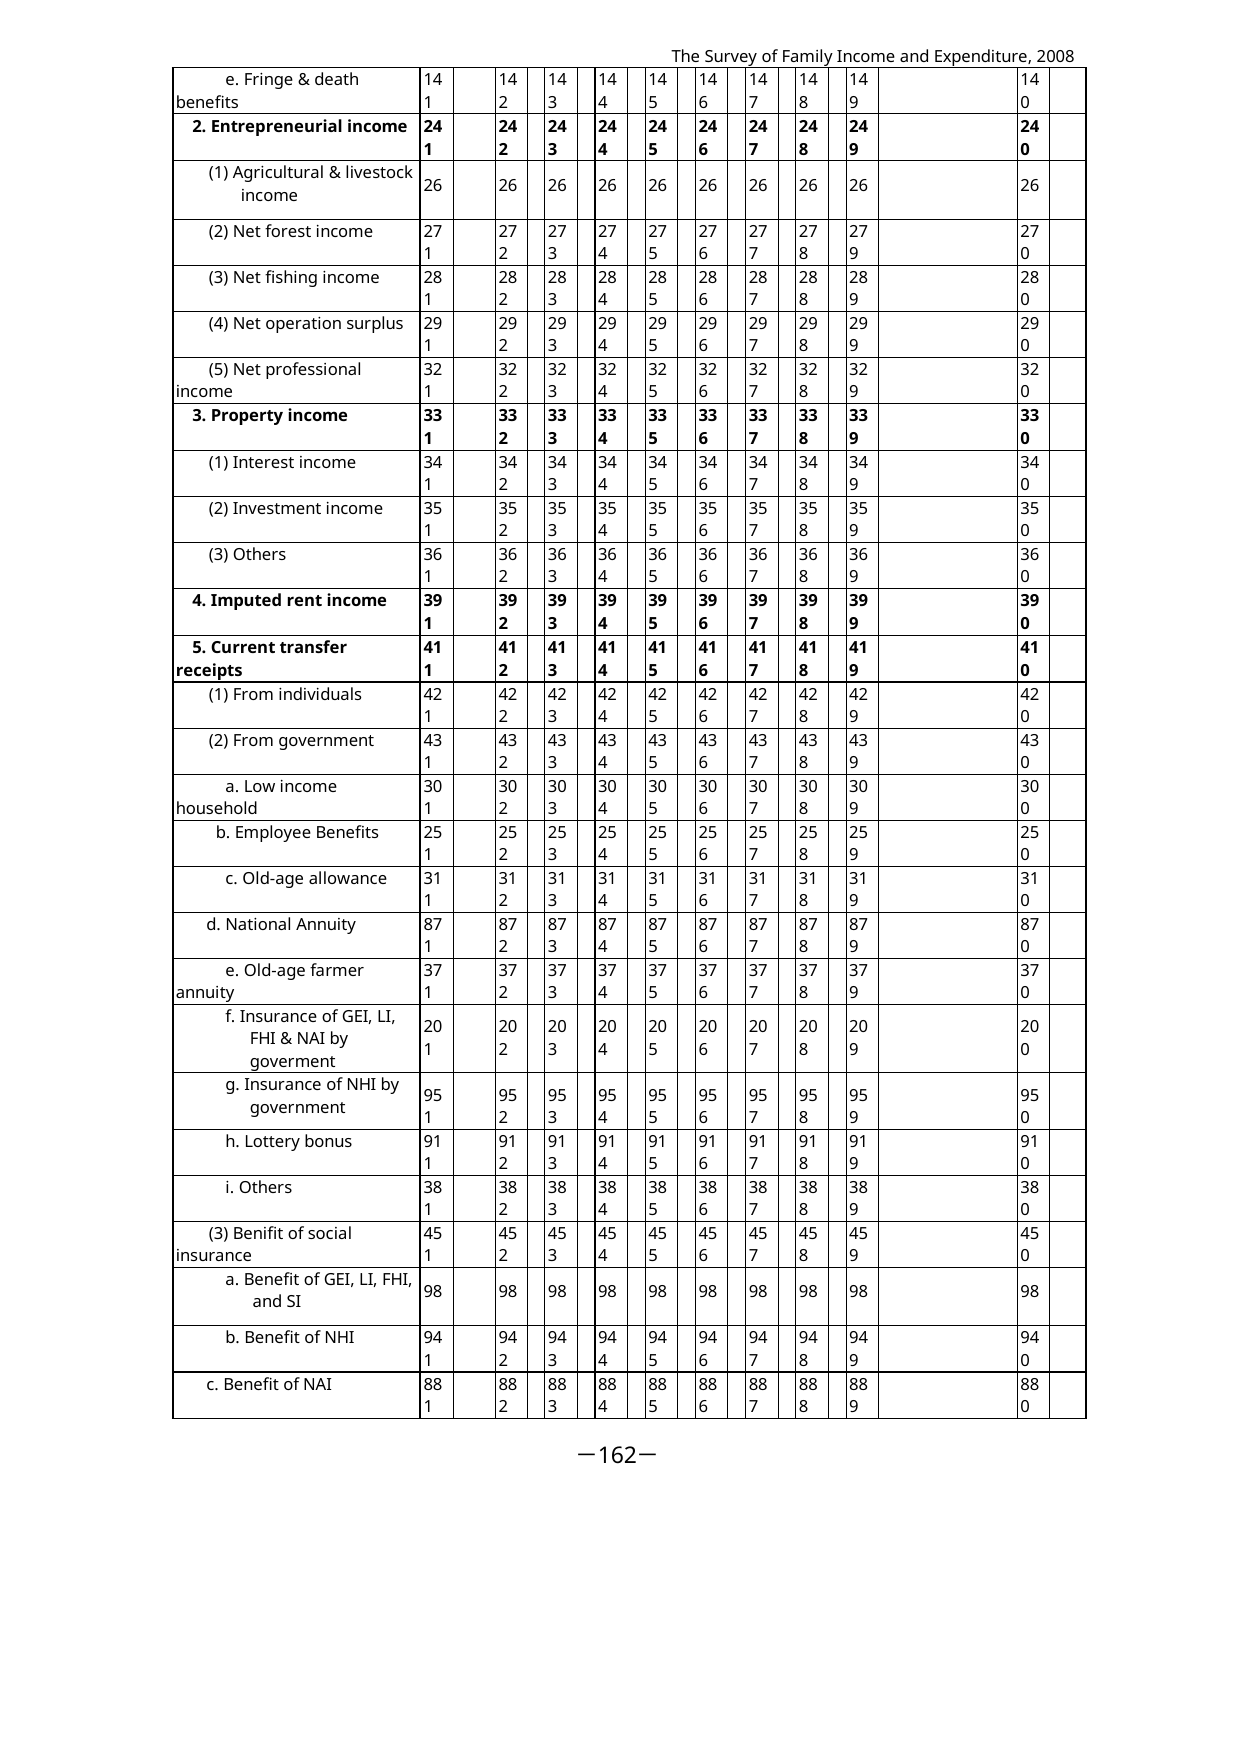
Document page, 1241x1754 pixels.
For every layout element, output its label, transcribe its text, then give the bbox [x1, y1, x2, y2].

table_cell [528, 959, 544, 1004]
table_cell [528, 1326, 544, 1371]
table_cell 367 [746, 543, 778, 588]
table_cell [1050, 1373, 1085, 1417]
table_cell [678, 161, 695, 218]
table_cell 272 [496, 220, 527, 264]
table_cell 264 [596, 161, 627, 218]
table_cell [578, 913, 594, 958]
table_cell [578, 1268, 594, 1325]
table_cell [628, 959, 645, 1004]
table_cell 418 [796, 636, 828, 681]
table_cell (1) Interest income [174, 451, 419, 496]
table_cell [454, 589, 495, 634]
table_cell [628, 729, 645, 773]
table_cell [779, 404, 795, 449]
table_cell 946 [696, 1326, 727, 1371]
table_cell [454, 404, 495, 449]
table_cell [829, 729, 846, 773]
table_cell (3) Benifit of social insurance [174, 1222, 419, 1267]
table_cell 245 [646, 114, 677, 160]
table_cell [528, 636, 544, 681]
table_cell 336 [696, 404, 727, 449]
table_cell [829, 220, 846, 264]
table_cell 312 [496, 867, 527, 912]
table_cell (2) From government [174, 729, 419, 773]
table_cell 321 [421, 358, 453, 403]
table_cell 364 [596, 543, 627, 588]
table_cell [879, 312, 1017, 357]
table_cell [1050, 312, 1085, 357]
table_cell 943 [545, 1326, 577, 1371]
table_cell [578, 821, 594, 866]
table_cell [829, 1130, 846, 1175]
table_cell 2. Entrepreneurial income [174, 114, 419, 160]
table_cell 394 [596, 589, 627, 634]
table_cell [779, 821, 795, 866]
table_cell [829, 497, 846, 542]
table_cell [628, 867, 645, 912]
table_cell [528, 1373, 544, 1417]
table_cell 296 [696, 312, 727, 357]
table_cell 143 [545, 68, 577, 113]
table_cell 280 [1018, 266, 1049, 311]
table_cell 355 [646, 497, 677, 542]
table_cell [454, 1222, 495, 1267]
table_cell 4. Imputed rent income [174, 589, 419, 634]
table_cell 412 [496, 636, 527, 681]
table_cell 954 [596, 1073, 627, 1129]
table_cell 271 [421, 220, 453, 264]
table_cell [879, 913, 1017, 958]
table_cell 369 [847, 543, 878, 588]
table_cell 141 [421, 68, 453, 113]
table_cell [829, 1073, 846, 1129]
table_cell 350 [1018, 497, 1049, 542]
table_cell 349 [847, 451, 878, 496]
table_cell 208 [796, 1005, 828, 1072]
table_cell 450 [1018, 1222, 1049, 1267]
table_cell 290 [1018, 312, 1049, 357]
table_cell 451 [421, 1222, 453, 1267]
table_cell [879, 1268, 1017, 1325]
table_cell (4) Net operation surplus [174, 312, 419, 357]
table_cell 353 [545, 497, 577, 542]
table_cell 149 [847, 68, 878, 113]
table_cell 432 [496, 729, 527, 773]
table_cell 315 [646, 867, 677, 912]
table_cell 396 [696, 589, 727, 634]
table_cell 347 [746, 451, 778, 496]
table_cell 306 [696, 775, 727, 819]
table_cell 204 [596, 1005, 627, 1072]
table_cell 266 [696, 161, 727, 218]
table_cell 393 [545, 589, 577, 634]
table_cell 428 [796, 683, 828, 727]
table_cell 438 [796, 729, 828, 773]
table_cell [779, 1326, 795, 1371]
table_cell 955 [646, 1073, 677, 1129]
table_cell 398 [796, 589, 828, 634]
table_cell 452 [496, 1222, 527, 1267]
table_cell 286 [696, 266, 727, 311]
table_cell [779, 867, 795, 912]
table_cell 384 [596, 1176, 627, 1221]
table_cell [1050, 1176, 1085, 1221]
table_cell 913 [545, 1130, 577, 1175]
table_cell 324 [596, 358, 627, 403]
table_cell 299 [847, 312, 878, 357]
table_cell 881 [421, 1373, 453, 1417]
table_cell 422 [496, 683, 527, 727]
table_cell [879, 451, 1017, 496]
table_cell 368 [796, 543, 828, 588]
table_cell 255 [646, 821, 677, 866]
table_cell [829, 161, 846, 218]
table_cell [829, 589, 846, 634]
table_cell 358 [796, 497, 828, 542]
table_cell [879, 358, 1017, 403]
table_cell [728, 114, 745, 160]
table_cell [779, 451, 795, 496]
table_cell [678, 913, 695, 958]
table_cell [779, 1176, 795, 1221]
table_cell 352 [496, 497, 527, 542]
table_cell [628, 589, 645, 634]
table_cell b. Benefit of NHI [174, 1326, 419, 1371]
table_cell 295 [646, 312, 677, 357]
table_cell 870 [1018, 913, 1049, 958]
table_cell 309 [847, 775, 878, 819]
table_cell 277 [746, 220, 778, 264]
table_cell 379 [847, 959, 878, 1004]
table_cell [1050, 114, 1085, 160]
table_cell 390 [1018, 589, 1049, 634]
table_cell [454, 867, 495, 912]
table_cell [578, 266, 594, 311]
table_cell [779, 589, 795, 634]
table_cell [1050, 543, 1085, 588]
table_cell 294 [596, 312, 627, 357]
table_cell [578, 114, 594, 160]
table_cell [578, 867, 594, 912]
table_cell [879, 1130, 1017, 1175]
table_cell [578, 1176, 594, 1221]
table_cell [578, 636, 594, 681]
table_cell 267 [746, 161, 778, 218]
table_cell e. Old-age farmer annuity [174, 959, 419, 1004]
table_cell [578, 497, 594, 542]
table_cell [678, 1268, 695, 1325]
table_cell [628, 1222, 645, 1267]
table_cell [678, 1130, 695, 1175]
table_cell [879, 636, 1017, 681]
table_cell 375 [646, 959, 677, 1004]
table_cell [728, 1130, 745, 1175]
table_cell [1050, 266, 1085, 311]
table_cell [678, 1073, 695, 1129]
table_cell 949 [847, 1326, 878, 1371]
table_cell 274 [596, 220, 627, 264]
table_cell [779, 220, 795, 264]
table_cell [628, 683, 645, 727]
table_cell [829, 1222, 846, 1267]
table_cell 250 [1018, 821, 1049, 866]
table_cell [628, 161, 645, 218]
table_cell 287 [746, 266, 778, 311]
table_cell 304 [596, 775, 627, 819]
table_cell [454, 775, 495, 819]
table_cell 362 [496, 543, 527, 588]
table_cell [454, 312, 495, 357]
table_cell 203 [545, 1005, 577, 1072]
table_cell 365 [646, 543, 677, 588]
table_cell 985 [646, 1268, 677, 1325]
table_cell [628, 1176, 645, 1221]
table_cell 337 [746, 404, 778, 449]
table_cell 148 [796, 68, 828, 113]
table_cell [1050, 1326, 1085, 1371]
table_cell [628, 220, 645, 264]
table_cell [728, 451, 745, 496]
table_cell [779, 312, 795, 357]
table_cell 273 [545, 220, 577, 264]
table_cell [779, 266, 795, 311]
table_cell [1050, 821, 1085, 866]
table_cell 877 [746, 913, 778, 958]
table_cell a. Benefit of GEI, LI, FHI, and SI [174, 1268, 419, 1325]
table_cell [728, 1268, 745, 1325]
table_cell [829, 1005, 846, 1072]
table_cell 354 [596, 497, 627, 542]
table_cell (2) Investment income [174, 497, 419, 542]
table_cell c. Benefit of NAI [174, 1373, 419, 1417]
table_cell [454, 114, 495, 160]
table_cell [578, 312, 594, 357]
table_cell 372 [496, 959, 527, 1004]
table_cell 914 [596, 1130, 627, 1175]
table_cell 889 [847, 1373, 878, 1417]
table_cell [728, 358, 745, 403]
table_cell [678, 1005, 695, 1072]
table_cell [454, 68, 495, 113]
table_cell 279 [847, 220, 878, 264]
table_cell 378 [796, 959, 828, 1004]
table_cell e. Fringe & death benefits [174, 68, 419, 113]
table_cell 330 [1018, 404, 1049, 449]
table_cell 388 [796, 1176, 828, 1221]
table_cell 259 [847, 821, 878, 866]
table_cell 346 [696, 451, 727, 496]
table_cell [829, 114, 846, 160]
table_cell [454, 683, 495, 727]
table_cell [728, 312, 745, 357]
table_cell [528, 683, 544, 727]
table_cell 454 [596, 1222, 627, 1267]
table_cell 334 [596, 404, 627, 449]
table_cell [1050, 161, 1085, 218]
table_cell [678, 1373, 695, 1417]
table_cell 984 [596, 1268, 627, 1325]
table_cell [879, 266, 1017, 311]
table_cell 879 [847, 913, 878, 958]
table_cell [779, 1268, 795, 1325]
table_cell 282 [496, 266, 527, 311]
table_cell [728, 266, 745, 311]
table_cell [678, 959, 695, 1004]
table_cell [779, 683, 795, 727]
table_cell 147 [746, 68, 778, 113]
table_cell 331 [421, 404, 453, 449]
table_cell 262 [496, 161, 527, 218]
table_cell 987 [746, 1268, 778, 1325]
table_cell 873 [545, 913, 577, 958]
table_cell 886 [696, 1373, 727, 1417]
table_cell 871 [421, 913, 453, 958]
table_cell [528, 114, 544, 160]
table_cell 383 [545, 1176, 577, 1221]
table_cell 308 [796, 775, 828, 819]
table_cell 876 [696, 913, 727, 958]
table_cell 434 [596, 729, 627, 773]
table_cell 957 [746, 1073, 778, 1129]
table_cell 240 [1018, 114, 1049, 160]
table_cell [829, 358, 846, 403]
table_cell [829, 821, 846, 866]
table_cell [528, 68, 544, 113]
table_cell 257 [746, 821, 778, 866]
table_cell 415 [646, 636, 677, 681]
table_cell (1) From individuals [174, 683, 419, 727]
table_cell [879, 589, 1017, 634]
table_cell 416 [696, 636, 727, 681]
table_cell 457 [746, 1222, 778, 1267]
table_cell [1050, 1268, 1085, 1325]
table_cell (3) Others [174, 543, 419, 588]
table_cell 344 [596, 451, 627, 496]
table_cell 429 [847, 683, 878, 727]
table_cell [829, 636, 846, 681]
table_cell 348 [796, 451, 828, 496]
table_cell 243 [545, 114, 577, 160]
table_cell 374 [596, 959, 627, 1004]
table_cell 276 [696, 220, 727, 264]
table_cell [1050, 1073, 1085, 1129]
table_cell 341 [421, 451, 453, 496]
table_cell 254 [596, 821, 627, 866]
table_cell 325 [646, 358, 677, 403]
table_cell 980 [1018, 1268, 1049, 1325]
table_cell 283 [545, 266, 577, 311]
table_cell [829, 404, 846, 449]
table_cell [728, 1176, 745, 1221]
table_cell [779, 1130, 795, 1175]
table_cell [454, 821, 495, 866]
table_cell [454, 1176, 495, 1221]
table_cell 339 [847, 404, 878, 449]
table_cell 144 [596, 68, 627, 113]
table_cell [779, 114, 795, 160]
table_cell c. Old-age allowance [174, 867, 419, 912]
table_cell [779, 729, 795, 773]
table_cell 397 [746, 589, 778, 634]
table_cell [678, 68, 695, 113]
table_cell 382 [496, 1176, 527, 1221]
table_cell 947 [746, 1326, 778, 1371]
table_cell 942 [496, 1326, 527, 1371]
table_cell 307 [746, 775, 778, 819]
table_cell 883 [545, 1373, 577, 1417]
table_cell 328 [796, 358, 828, 403]
table_cell 414 [596, 636, 627, 681]
table_cell 298 [796, 312, 828, 357]
table_cell [829, 451, 846, 496]
table_cell [628, 1073, 645, 1129]
table_cell [779, 1373, 795, 1417]
table_cell [728, 913, 745, 958]
table_cell [628, 404, 645, 449]
table_cell 940 [1018, 1326, 1049, 1371]
table_cell [879, 220, 1017, 264]
table_cell [879, 1005, 1017, 1072]
table_cell [879, 114, 1017, 160]
table_cell [628, 913, 645, 958]
table_cell [528, 220, 544, 264]
table_cell [879, 1073, 1017, 1129]
table_cell 345 [646, 451, 677, 496]
table_cell [1050, 68, 1085, 113]
table_cell 258 [796, 821, 828, 866]
table_cell [829, 867, 846, 912]
table_cell 381 [421, 1176, 453, 1221]
table_cell [454, 266, 495, 311]
table_cell [454, 1326, 495, 1371]
table_cell [528, 1222, 544, 1267]
table_cell [879, 404, 1017, 449]
table_cell 941 [421, 1326, 453, 1371]
table_cell [678, 1176, 695, 1221]
table_cell [578, 775, 594, 819]
table_cell b. Employee Benefits [174, 821, 419, 866]
table_cell [829, 68, 846, 113]
table_cell 981 [421, 1268, 453, 1325]
table_cell [879, 867, 1017, 912]
table_cell 303 [545, 775, 577, 819]
table_cell [578, 1005, 594, 1072]
table_cell 885 [646, 1373, 677, 1417]
table_cell 376 [696, 959, 727, 1004]
table_cell 910 [1018, 1130, 1049, 1175]
table_cell 338 [796, 404, 828, 449]
table_cell 253 [545, 821, 577, 866]
table_cell [628, 636, 645, 681]
table_cell 380 [1018, 1176, 1049, 1221]
table_cell [728, 161, 745, 218]
table_cell [578, 589, 594, 634]
table_cell 317 [746, 867, 778, 912]
table_cell [528, 589, 544, 634]
table_cell 423 [545, 683, 577, 727]
table_cell [628, 1130, 645, 1175]
table_cell 436 [696, 729, 727, 773]
table_cell [628, 451, 645, 496]
table_cell [879, 683, 1017, 727]
table_cell [578, 358, 594, 403]
table_cell 289 [847, 266, 878, 311]
table_cell [578, 543, 594, 588]
table_cell [879, 1176, 1017, 1221]
table_cell [528, 451, 544, 496]
table_cell 288 [796, 266, 828, 311]
table_cell [528, 1005, 544, 1072]
table_cell [578, 1326, 594, 1371]
table_cell 989 [847, 1268, 878, 1325]
table_cell 301 [421, 775, 453, 819]
table_cell 284 [596, 266, 627, 311]
table_cell 270 [1018, 220, 1049, 264]
table_cell 335 [646, 404, 677, 449]
table_cell 322 [496, 358, 527, 403]
table_cell 300 [1018, 775, 1049, 819]
table_cell 263 [545, 161, 577, 218]
table_cell [879, 68, 1017, 113]
table_cell [628, 114, 645, 160]
table_cell 373 [545, 959, 577, 1004]
table_cell [779, 959, 795, 1004]
table_cell [728, 636, 745, 681]
table_cell 458 [796, 1222, 828, 1267]
table_cell [528, 497, 544, 542]
table_cell [578, 1222, 594, 1267]
table_cell 389 [847, 1176, 878, 1221]
table_cell [779, 543, 795, 588]
table_cell 425 [646, 683, 677, 727]
table_cell [678, 589, 695, 634]
table_cell 952 [496, 1073, 527, 1129]
table_cell 431 [421, 729, 453, 773]
table_cell [678, 266, 695, 311]
table_cell 424 [596, 683, 627, 727]
table_cell [728, 867, 745, 912]
table_cell [528, 867, 544, 912]
table_cell [454, 1005, 495, 1072]
table_cell 392 [496, 589, 527, 634]
table_cell [678, 404, 695, 449]
table_cell [578, 220, 594, 264]
table_cell i. Others [174, 1176, 419, 1221]
table_cell 387 [746, 1176, 778, 1221]
table_cell [779, 161, 795, 218]
table_cell 261 [421, 161, 453, 218]
table_cell 251 [421, 821, 453, 866]
table_cell [879, 497, 1017, 542]
table_cell [578, 451, 594, 496]
table_cell [454, 358, 495, 403]
table_cell [454, 161, 495, 218]
table_cell 297 [746, 312, 778, 357]
table_cell 140 [1018, 68, 1049, 113]
table_cell [454, 913, 495, 958]
table_cell [578, 683, 594, 727]
table_cell 421 [421, 683, 453, 727]
table_cell 5. Current transfer receipts [174, 636, 419, 681]
table_cell 265 [646, 161, 677, 218]
table_cell (1) Agricultural & livestock income [174, 161, 419, 218]
table_cell [728, 404, 745, 449]
table_cell 340 [1018, 451, 1049, 496]
table_cell 915 [646, 1130, 677, 1175]
table_cell 361 [421, 543, 453, 588]
table_cell [829, 266, 846, 311]
table_cell [628, 1373, 645, 1417]
table_cell 455 [646, 1222, 677, 1267]
table_cell [678, 636, 695, 681]
table_cell 207 [746, 1005, 778, 1072]
table_cell 878 [796, 913, 828, 958]
table_cell [528, 821, 544, 866]
table_cell [829, 312, 846, 357]
table_cell 945 [646, 1326, 677, 1371]
table_cell 884 [596, 1373, 627, 1417]
table_cell 410 [1018, 636, 1049, 681]
table_cell 313 [545, 867, 577, 912]
table_cell 419 [847, 636, 878, 681]
table_cell 252 [496, 821, 527, 866]
table_cell 399 [847, 589, 878, 634]
table_cell 314 [596, 867, 627, 912]
table_cell 917 [746, 1130, 778, 1175]
table_cell [528, 775, 544, 819]
table_cell [779, 68, 795, 113]
table_cell [728, 959, 745, 1004]
table_cell 246 [696, 114, 727, 160]
table_cell [829, 959, 846, 1004]
table_cell [454, 959, 495, 1004]
table_cell (5) Net professional income [174, 358, 419, 403]
table_cell [728, 1326, 745, 1371]
table_cell 310 [1018, 867, 1049, 912]
table_cell a. Low income household [174, 775, 419, 819]
table_cell 427 [746, 683, 778, 727]
table_cell [678, 543, 695, 588]
table_cell 269 [847, 161, 878, 218]
table_cell [879, 775, 1017, 819]
table_cell 326 [696, 358, 727, 403]
table_cell [728, 1073, 745, 1129]
table_cell [528, 358, 544, 403]
table_cell [1050, 358, 1085, 403]
table_cell [528, 266, 544, 311]
table_cell [454, 543, 495, 588]
table_cell 142 [496, 68, 527, 113]
table_cell [678, 1222, 695, 1267]
table_cell 3. Property income [174, 404, 419, 449]
table_cell [728, 220, 745, 264]
table_cell [454, 1268, 495, 1325]
table_cell 329 [847, 358, 878, 403]
table_cell d. National Annuity [174, 913, 419, 958]
table_cell [678, 683, 695, 727]
table_cell 430 [1018, 729, 1049, 773]
table_cell 433 [545, 729, 577, 773]
table_cell [728, 775, 745, 819]
table_cell 333 [545, 404, 577, 449]
table_cell [578, 404, 594, 449]
table_cell [678, 497, 695, 542]
table_cell [628, 775, 645, 819]
table_cell 356 [696, 497, 727, 542]
table_cell g. Insurance of NHI by government [174, 1073, 419, 1129]
table_cell 327 [746, 358, 778, 403]
table_cell 205 [646, 1005, 677, 1072]
table_cell 370 [1018, 959, 1049, 1004]
table_cell 293 [545, 312, 577, 357]
table_cell [779, 775, 795, 819]
table_cell [528, 1073, 544, 1129]
table_cell [779, 1005, 795, 1072]
table_cell 413 [545, 636, 577, 681]
table_cell 342 [496, 451, 527, 496]
table_cell 281 [421, 266, 453, 311]
table_cell [578, 1073, 594, 1129]
table_cell [528, 161, 544, 218]
table_cell 888 [796, 1373, 828, 1417]
table_cell [1050, 497, 1085, 542]
table_cell 323 [545, 358, 577, 403]
table_cell [829, 1268, 846, 1325]
table_cell [578, 68, 594, 113]
table_cell 351 [421, 497, 453, 542]
table_cell 260 [1018, 161, 1049, 218]
table_cell [528, 312, 544, 357]
table_cell 456 [696, 1222, 727, 1267]
table_cell 305 [646, 775, 677, 819]
table_cell [728, 543, 745, 588]
table_cell [1050, 1130, 1085, 1175]
table_cell [678, 775, 695, 819]
table_cell 944 [596, 1326, 627, 1371]
table_cell [829, 1176, 846, 1221]
table_cell [454, 220, 495, 264]
table_cell [829, 1326, 846, 1371]
table_cell [628, 1268, 645, 1325]
table_cell 241 [421, 114, 453, 160]
table_cell 357 [746, 497, 778, 542]
table_cell [779, 497, 795, 542]
table_cell 953 [545, 1073, 577, 1129]
table_cell 247 [746, 114, 778, 160]
table_cell 918 [796, 1130, 828, 1175]
table_cell [829, 543, 846, 588]
table_cell [628, 312, 645, 357]
table_cell 256 [696, 821, 727, 866]
table_cell 437 [746, 729, 778, 773]
table_cell 988 [796, 1268, 828, 1325]
table_cell [1050, 913, 1085, 958]
table_cell [879, 543, 1017, 588]
table_cell 311 [421, 867, 453, 912]
table_cell [1050, 775, 1085, 819]
table_cell [829, 913, 846, 958]
table_cell 982 [496, 1268, 527, 1325]
table_cell [578, 161, 594, 218]
table_cell [1050, 589, 1085, 634]
table_cell 268 [796, 161, 828, 218]
table_cell 320 [1018, 358, 1049, 403]
table_cell 874 [596, 913, 627, 958]
table_cell [779, 358, 795, 403]
table_cell 950 [1018, 1073, 1049, 1129]
table_cell [528, 543, 544, 588]
table_cell [728, 497, 745, 542]
table_cell [879, 1326, 1017, 1371]
table_cell 395 [646, 589, 677, 634]
table_cell [728, 1222, 745, 1267]
table_cell [528, 913, 544, 958]
table_cell [628, 266, 645, 311]
table_cell 956 [696, 1073, 727, 1129]
table_cell [628, 1005, 645, 1072]
table_cell [1050, 220, 1085, 264]
table_cell f. Insurance of GEI, LI, FHI & NAI by goverment [174, 1005, 419, 1072]
table_cell 318 [796, 867, 828, 912]
table_cell [879, 959, 1017, 1004]
table_cell [578, 1130, 594, 1175]
table_cell 875 [646, 913, 677, 958]
table_cell [728, 1373, 745, 1417]
table_cell [678, 867, 695, 912]
table_cell 439 [847, 729, 878, 773]
table_cell 360 [1018, 543, 1049, 588]
table_cell (2) Net forest income [174, 220, 419, 264]
table_cell [678, 114, 695, 160]
table_cell 983 [545, 1268, 577, 1325]
table_cell [528, 1176, 544, 1221]
table_cell [454, 1073, 495, 1129]
table_cell [728, 589, 745, 634]
table_cell [628, 1326, 645, 1371]
table_cell [528, 1130, 544, 1175]
table_cell [728, 729, 745, 773]
table_cell 363 [545, 543, 577, 588]
table_cell 316 [696, 867, 727, 912]
table_cell [879, 161, 1017, 218]
table_cell [454, 1373, 495, 1417]
table_cell 882 [496, 1373, 527, 1417]
table_cell [678, 1326, 695, 1371]
table_cell 244 [596, 114, 627, 160]
table_cell (3) Net fishing income [174, 266, 419, 311]
table_cell 248 [796, 114, 828, 160]
table_cell 249 [847, 114, 878, 160]
table_cell 302 [496, 775, 527, 819]
table_cell 206 [696, 1005, 727, 1072]
table_cell [1050, 636, 1085, 681]
table_cell 420 [1018, 683, 1049, 727]
table_cell [628, 497, 645, 542]
table_cell [678, 358, 695, 403]
table_cell 285 [646, 266, 677, 311]
table_cell 371 [421, 959, 453, 1004]
table_cell [678, 821, 695, 866]
table_cell 411 [421, 636, 453, 681]
table_cell [779, 1222, 795, 1267]
table_cell [578, 1373, 594, 1417]
table_cell 919 [847, 1130, 878, 1175]
table_cell 385 [646, 1176, 677, 1221]
table_cell 292 [496, 312, 527, 357]
table_cell 319 [847, 867, 878, 912]
table_cell 911 [421, 1130, 453, 1175]
table_cell [779, 913, 795, 958]
table_cell 916 [696, 1130, 727, 1175]
table_cell 880 [1018, 1373, 1049, 1417]
table_cell [628, 68, 645, 113]
table_cell 959 [847, 1073, 878, 1129]
table_cell 386 [696, 1176, 727, 1221]
table_cell [528, 729, 544, 773]
table_cell 145 [646, 68, 677, 113]
table_cell 343 [545, 451, 577, 496]
table_cell 459 [847, 1222, 878, 1267]
table_cell [1050, 1222, 1085, 1267]
table_cell [829, 683, 846, 727]
table_cell [628, 543, 645, 588]
table_cell 332 [496, 404, 527, 449]
table_cell 986 [696, 1268, 727, 1325]
table_cell 453 [545, 1222, 577, 1267]
table_cell [1050, 1005, 1085, 1072]
table_cell [879, 1222, 1017, 1267]
table_cell [454, 636, 495, 681]
table_cell 912 [496, 1130, 527, 1175]
table_cell [454, 729, 495, 773]
table_cell [578, 729, 594, 773]
table_cell [779, 1073, 795, 1129]
table_cell [1050, 404, 1085, 449]
table_cell [1050, 451, 1085, 496]
table_cell [678, 220, 695, 264]
table_cell 202 [496, 1005, 527, 1072]
table_cell [454, 451, 495, 496]
table_cell 278 [796, 220, 828, 264]
table_cell 275 [646, 220, 677, 264]
table_cell 209 [847, 1005, 878, 1072]
table_cell [879, 821, 1017, 866]
table_cell 146 [696, 68, 727, 113]
table_cell 951 [421, 1073, 453, 1129]
table_cell [829, 1373, 846, 1417]
table_cell 948 [796, 1326, 828, 1371]
table_cell 377 [746, 959, 778, 1004]
table_cell 201 [421, 1005, 453, 1072]
table_cell [728, 683, 745, 727]
table_cell [879, 729, 1017, 773]
table_cell [829, 775, 846, 819]
table_cell [1050, 683, 1085, 727]
table_cell [728, 1005, 745, 1072]
table_cell [454, 497, 495, 542]
table_cell 391 [421, 589, 453, 634]
table_cell [728, 821, 745, 866]
table_cell [879, 1373, 1017, 1417]
table_cell [678, 729, 695, 773]
table_cell [528, 404, 544, 449]
table_cell [1050, 867, 1085, 912]
table_cell [1050, 729, 1085, 773]
table_cell 242 [496, 114, 527, 160]
table_cell [728, 68, 745, 113]
table_cell [528, 1268, 544, 1325]
table_cell 872 [496, 913, 527, 958]
table_cell [779, 636, 795, 681]
table_cell [578, 959, 594, 1004]
table_cell 366 [696, 543, 727, 588]
table_cell 426 [696, 683, 727, 727]
table_cell [454, 1130, 495, 1175]
table_cell 958 [796, 1073, 828, 1129]
table_cell h. Lottery bonus [174, 1130, 419, 1175]
table_cell [628, 358, 645, 403]
table_cell [628, 821, 645, 866]
table_cell 887 [746, 1373, 778, 1417]
table_cell [678, 451, 695, 496]
table_cell [1050, 959, 1085, 1004]
table_cell 435 [646, 729, 677, 773]
table_cell 417 [746, 636, 778, 681]
table_cell 200 [1018, 1005, 1049, 1072]
table_cell 359 [847, 497, 878, 542]
table_cell [678, 312, 695, 357]
table_cell 291 [421, 312, 453, 357]
